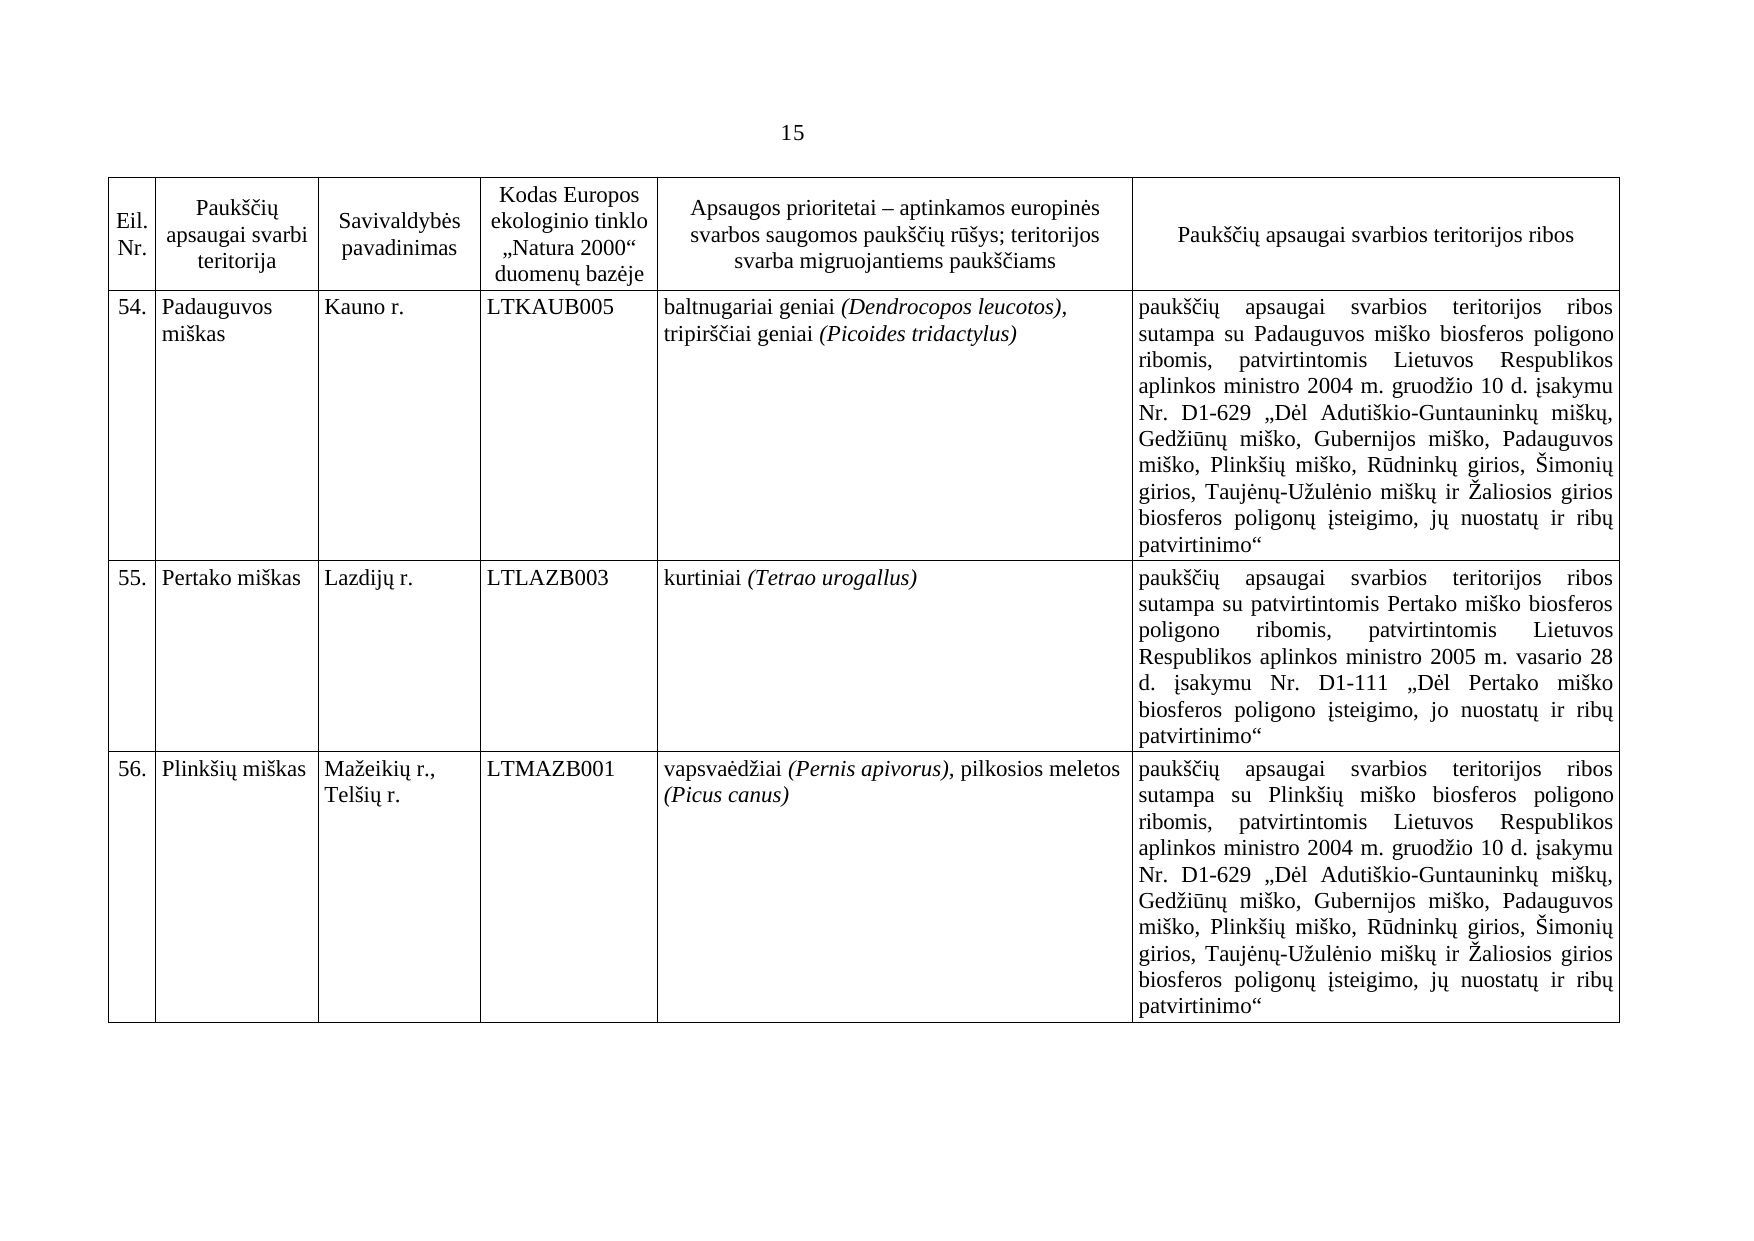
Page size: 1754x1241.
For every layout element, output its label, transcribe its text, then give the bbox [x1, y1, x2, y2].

table_cell LTLAZB003 [481, 561, 657, 751]
table_header Paukščių apsaugai svarbi teritorija [156, 178, 318, 289]
table_header Paukščių apsaugai svarbios teritorijos ribos [1133, 178, 1619, 289]
table_cell 56. [109, 752, 155, 1022]
table_cell Mažeikių r., Telšių r. [319, 752, 480, 1022]
table_cell Kauno r. [319, 291, 480, 560]
table_header Apsaugos prioritetai – aptinkamos europinės svarbos saugomos paukščių rūšys; teritorijos svarba migruojantiems paukščiams [658, 178, 1132, 289]
table_cell paukščių apsaugai svarbios teritorijos ribos sutampa su Padauguvos miško biosferos poligono ribomis, patvirtintomis Lietuvos Respublikos aplinkos ministro 2004 m. gruodžio 10 d. įsakymu Nr. D1-629 „Dėl Adutiškio-Guntauninkų miškų, Gedžiūnų miško, Gubernijos miško, Padauguvos miško, Plinkšių miško, Rūdninkų girios, Šimonių girios, Taujėnų-Užulėnio miškų ir Žaliosios girios biosferos poligonų įsteigimo, jų nuostatų ir ribų patvirtinimo“ [1133, 291, 1619, 560]
table_header Savivaldybės pavadinimas [319, 178, 480, 289]
table_cell baltnugariai geniai (Dendrocopos leucotos), tripirščiai geniai (Picoides tridactylus) [658, 291, 1132, 560]
table_cell LTMAZB001 [481, 752, 657, 1022]
table_header Kodas Europos ekologinio tinklo „Natura 2000“ duomenų bazėje [481, 178, 657, 289]
table_cell vapsvaėdžiai (Pernis apivorus), pilkosios meletos (Picus canus) [658, 752, 1132, 1022]
table_cell Plinkšių miškas [156, 752, 318, 1022]
table_cell kurtiniai (Tetrao urogallus) [658, 561, 1132, 751]
table_cell LTKAUB005 [481, 291, 657, 560]
table_cell 54. [109, 291, 155, 560]
table_cell 55. [109, 561, 155, 751]
table_cell Pertako miškas [156, 561, 318, 751]
table_cell paukščių apsaugai svarbios teritorijos ribos sutampa su patvirtintomis Pertako miško biosferos poligono ribomis, patvirtintomis Lietuvos Respublikos aplinkos ministro 2005 m. vasario 28 d. įsakymu Nr. D1-111 „Dėl Pertako miško biosferos poligono įsteigimo, jo nuostatų ir ribų patvirtinimo“ [1133, 561, 1619, 751]
table_cell Padauguvos miškas [156, 291, 318, 560]
table_cell paukščių apsaugai svarbios teritorijos ribos sutampa su Plinkšių miško biosferos poligono ribomis, patvirtintomis Lietuvos Respublikos aplinkos ministro 2004 m. gruodžio 10 d. įsakymu Nr. D1-629 „Dėl Adutiškio-Guntauninkų miškų, Gedžiūnų miško, Gubernijos miško, Padauguvos miško, Plinkšių miško, Rūdninkų girios, Šimonių girios, Taujėnų-Užulėnio miškų ir Žaliosios girios biosferos poligonų įsteigimo, jų nuostatų ir ribų patvirtinimo“ [1133, 752, 1619, 1022]
table_cell Lazdijų r. [319, 561, 480, 751]
table_header Eil. Nr. [109, 178, 155, 289]
